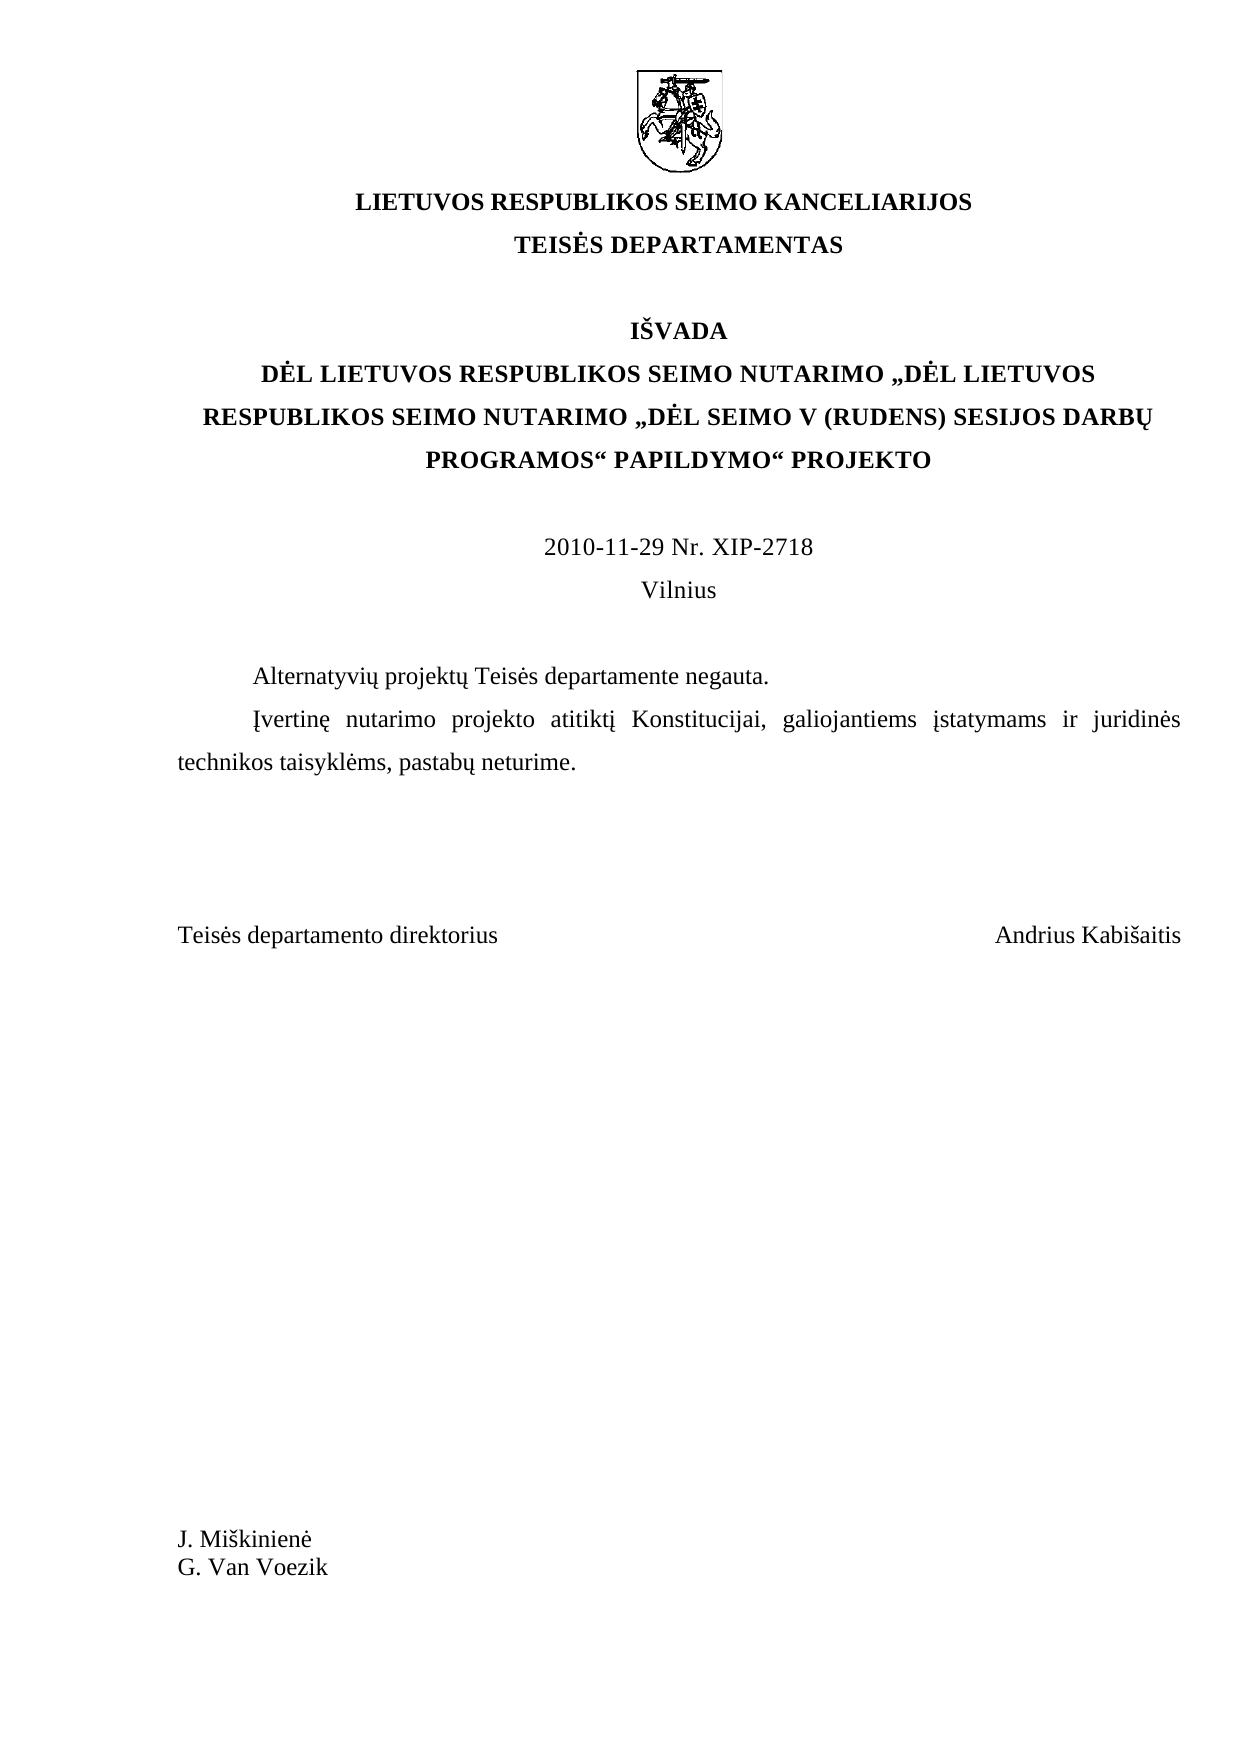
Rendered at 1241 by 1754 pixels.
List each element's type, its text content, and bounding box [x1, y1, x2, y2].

text LIETUVOS RESPUBLIKOS SEIMO KANCELIARIJOS [177, 187, 1151, 216]
text J. Miškinienė [177, 1524, 1181, 1552]
text Įvertinę nutarimo projekto atitiktį Konstitucijai, galiojantiems įstatymams ir juridinės technikos taisyklėms, pastabų neturime. [177, 704, 1181, 776]
text IŠVADA [177, 316, 1180, 345]
text Alternatyvių projektų Teisės departamente negauta. [177, 661, 1152, 690]
text G. Van Voezik [177, 1552, 1181, 1581]
text DĖL LIETUVOS RESPUBLIKOS SEIMO NUTARIMO „DĖL LIETUVOS RESPUBLIKOS SEIMO NUTARIMO „DĖL SEIMO V (RUDENS) SESIJOS DARBŲ PROGRAMOS“ PAPILDYMO“ PROJEKTO [177, 359, 1180, 474]
text Vilnius [177, 575, 1180, 604]
text Teisės departamento direktorius Andrius Kabišaitis [177, 920, 1181, 949]
text 2010-11-29 Nr. XIP-2718 [177, 532, 1180, 561]
text TEISĖS DEPARTAMENTAS [177, 230, 1180, 259]
